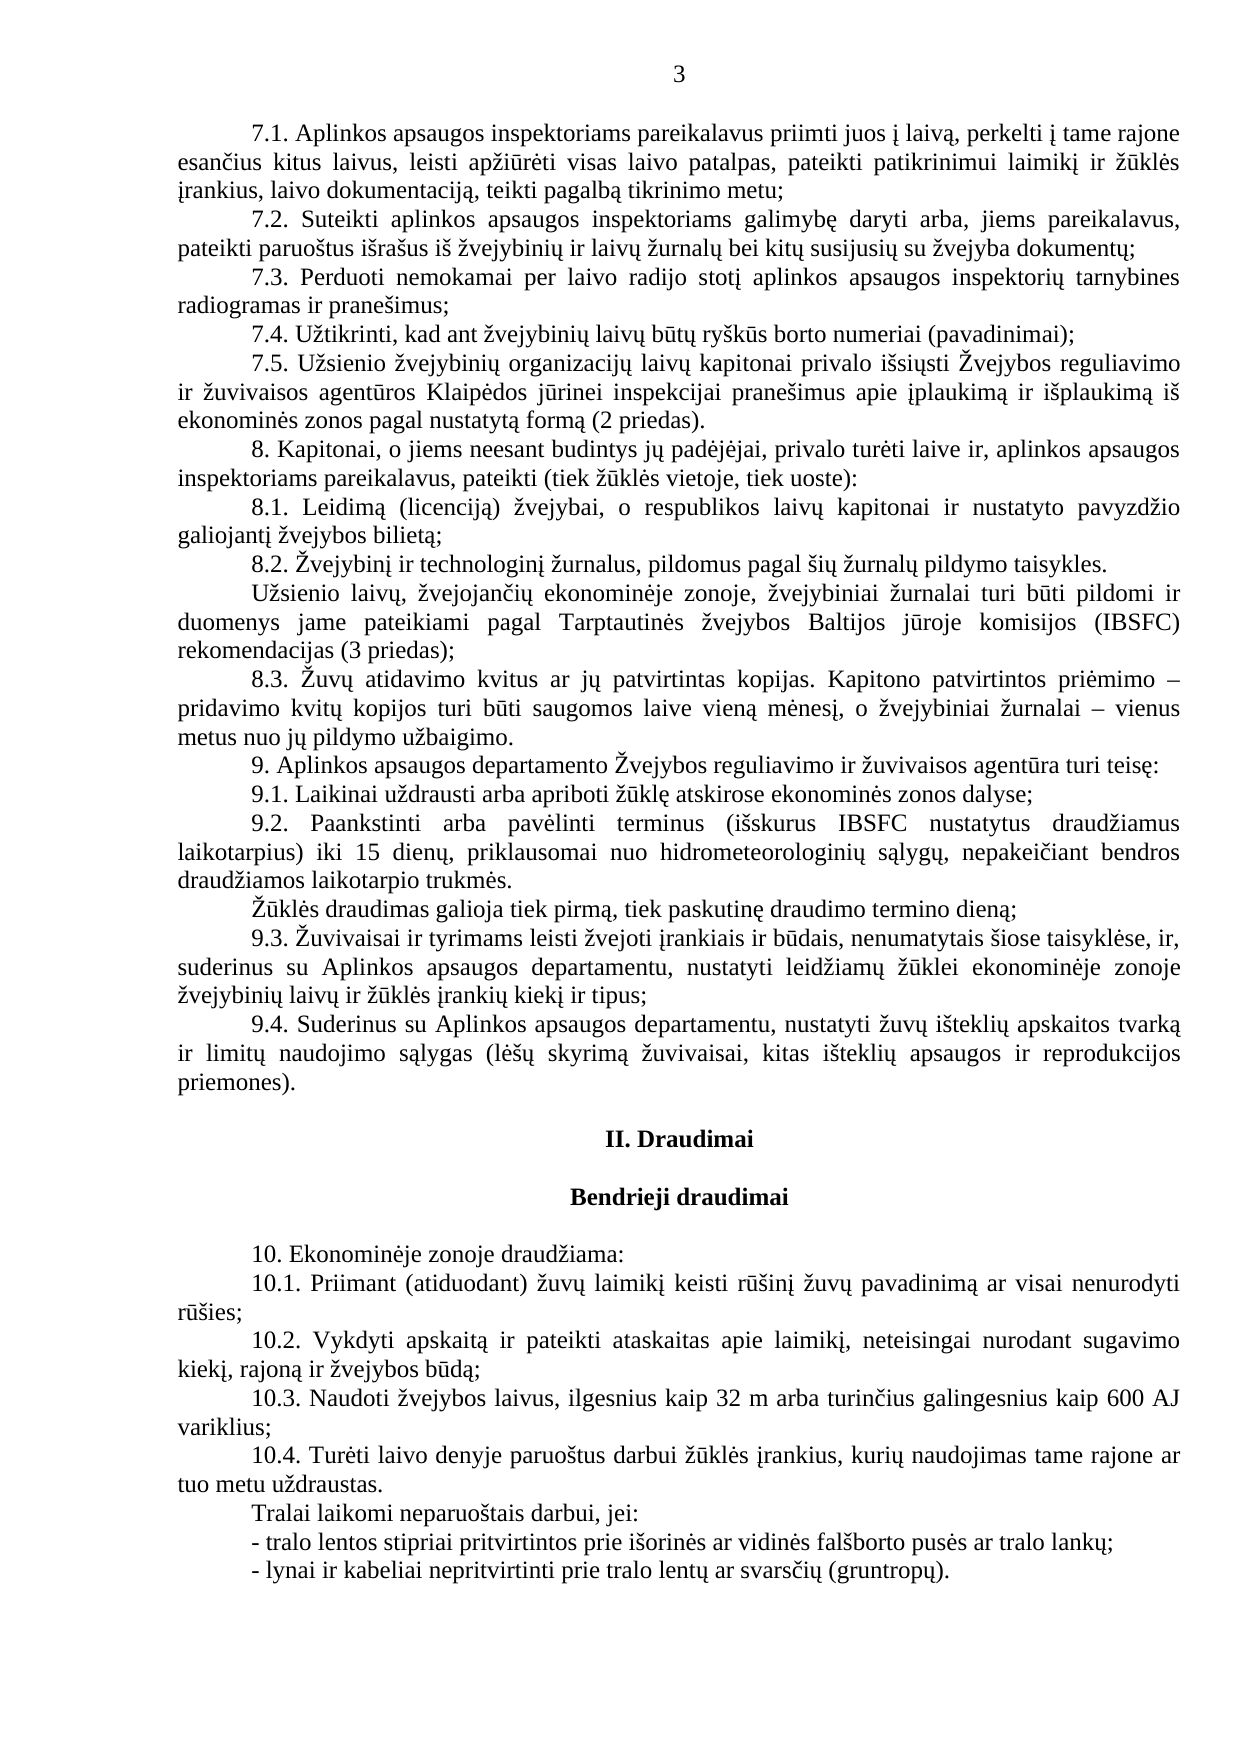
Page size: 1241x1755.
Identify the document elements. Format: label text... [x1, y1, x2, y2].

text Tralai laikomi neparuoštais darbui, jei: [177, 1498, 1181, 1527]
text 10. Ekonominėje zonoje draudžiama: [177, 1239, 1181, 1268]
text 7.3. Perduoti nemokamai per laivo radijo stotį aplinkos apsaugos inspektorių tarnybines radiogramas ir pranešimus; [177, 262, 1181, 319]
text 9.4. Suderinus su Aplinkos apsaugos departamentu, nustatyti žuvų išteklių apskaitos tvarką ir limitų naudojimo sąlygas (lėšų skyrimą žuvivaisai, kitas išteklių apsaugos ir reprodukcijos priemones). [177, 1009, 1181, 1096]
text II. Draudimai [177, 1124, 1181, 1153]
text 8.2. Žvejybinį ir technologinį žurnalus, pildomus pagal šių žurnalų pildymo taisykles. [177, 549, 1181, 578]
text 7.1. Aplinkos apsaugos inspektoriams pareikalavus priimti juos į laivą, perkelti į tame rajone esančius kitus laivus, leisti apžiūrėti visas laivo patalpas, pateikti patikrinimui laimikį ir žūklės įrankius, laivo dokumentaciją, teikti pagalbą tikrinimo metu; [177, 118, 1181, 204]
text 7.2. Suteikti aplinkos apsaugos inspektoriams galimybę daryti arba, jiems pareikalavus, pateikti paruoštus išrašus iš žvejybinių ir laivų žurnalų bei kitų susijusių su žvejyba dokumentų; [177, 204, 1181, 262]
text Užsienio laivų, žvejojančių ekonominėje zonoje, žvejybiniai žurnalai turi būti pildomi ir duomenys jame pateikiami pagal Tarptautinės žvejybos Baltijos jūroje komisijos (IBSFC) rekomendacijas (3 priedas); [177, 578, 1181, 664]
text - lynai ir kabeliai nepritvirtinti prie tralo lentų ar svarsčių (gruntropų). [177, 1556, 1181, 1584]
text - tralo lentos stipriai pritvirtintos prie išorinės ar vidinės falšborto pusės ar tralo lankų; [177, 1527, 1181, 1556]
text 10.4. Turėti laivo denyje paruoštus darbui žūklės įrankius, kurių naudojimas tame rajone ar tuo metu uždraustas. [177, 1441, 1181, 1498]
text 8.1. Leidimą (licenciją) žvejybai, o respublikos laivų kapitonai ir nustatyto pavyzdžio galiojantį žvejybos bilietą; [177, 492, 1181, 549]
text 7.5. Užsienio žvejybinių organizacijų laivų kapitonai privalo išsiųsti Žvejybos reguliavimo ir žuvivaisos agentūros Klaipėdos jūrinei inspekcijai pranešimus apie įplaukimą ir išplaukimą iš ekonominės zonos pagal nustatytą formą (2 priedas). [177, 348, 1181, 434]
text 10.1. Priimant (atiduodant) žuvų laimikį keisti rūšinį žuvų pavadinimą ar visai nenurodyti rūšies; [177, 1268, 1181, 1326]
text 9.3. Žuvivaisai ir tyrimams leisti žvejoti įrankiais ir būdais, nenumatytais šiose taisyklėse, ir, suderinus su Aplinkos apsaugos departamentu, nustatyti leidžiamų žūklei ekonominėje zonoje žvejybinių laivų ir žūklės įrankių kiekį ir tipus; [177, 923, 1181, 1009]
text 7.4. Užtikrinti, kad ant žvejybinių laivų būtų ryškūs borto numeriai (pavadinimai); [177, 319, 1181, 348]
text 8.3. Žuvų atidavimo kvitus ar jų patvirtintas kopijas. Kapitono patvirtintos priėmimo – pridavimo kvitų kopijos turi būti saugomos laive vieną mėnesį, o žvejybiniai žurnalai – vienus metus nuo jų pildymo užbaigimo. [177, 664, 1181, 751]
text 10.2. Vykdyti apskaitą ir pateikti ataskaitas apie laimikį, neteisingai nurodant sugavimo kiekį, rajoną ir žvejybos būdą; [177, 1326, 1181, 1383]
text Bendrieji draudimai [177, 1182, 1181, 1211]
text 9. Aplinkos apsaugos departamento Žvejybos reguliavimo ir žuvivaisos agentūra turi teisę: [177, 751, 1181, 779]
text 10.3. Naudoti žvejybos laivus, ilgesnius kaip 32 m arba turinčius galingesnius kaip 600 AJ variklius; [177, 1383, 1181, 1441]
text 9.1. Laikinai uždrausti arba apriboti žūklę atskirose ekonominės zonos dalyse; [177, 779, 1181, 808]
text 9.2. Paankstinti arba pavėlinti terminus (išskurus IBSFC nustatytus draudžiamus laikotarpius) iki 15 dienų, priklausomai nuo hidrometeorologinių sąlygų, nepakeičiant bendros draudžiamos laikotarpio trukmės. [177, 808, 1181, 894]
text Žūklės draudimas galioja tiek pirmą, tiek paskutinę draudimo termino dieną; [177, 894, 1181, 923]
text 8. Kapitonai, o jiems neesant budintys jų padėjėjai, privalo turėti laive ir, aplinkos apsaugos inspektoriams pareikalavus, pateikti (tiek žūklės vietoje, tiek uoste): [177, 434, 1181, 492]
